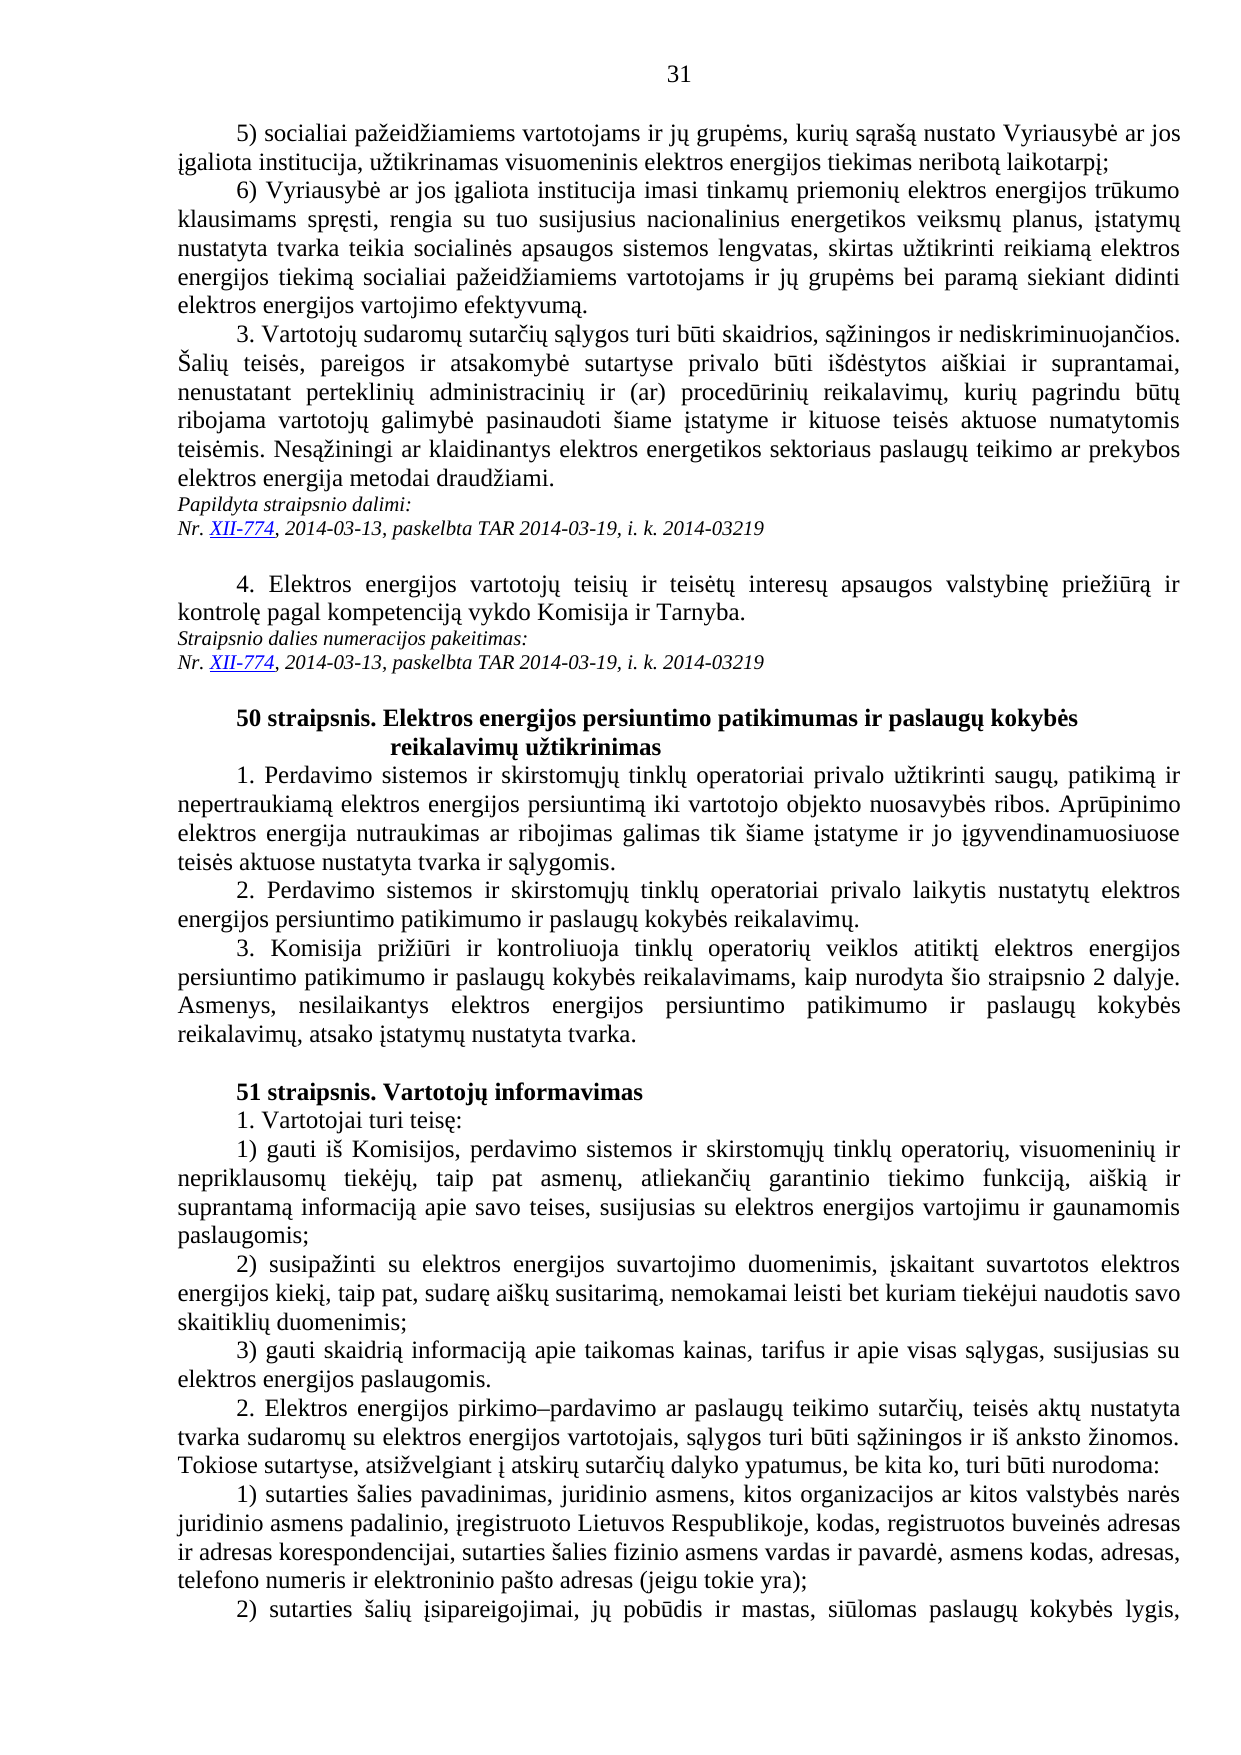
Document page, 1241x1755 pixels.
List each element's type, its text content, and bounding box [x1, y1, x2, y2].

text 3. Komisija prižiūri ir kontroliuoja tinklų operatorių veiklos atitiktį elektros energijos persiuntimo patikimumo ir paslaugų kokybės reikalavimams, kaip nurodyta šio straipsnio 2 dalyje. Asmenys, nesilaikantys elektros energijos persiuntimo patikimumo ir paslaugų kokybės reikalavimų, atsako įstatymų nustatyta tvarka. [177, 933, 1181, 1048]
text 4. Elektros energijos vartotojų teisių ir teisėtų interesų apsaugos valstybinę priežiūrą ir kontrolę pagal kompetenciją vykdo Komisija ir Tarnyba. [177, 569, 1181, 626]
text 2. Elektros energijos pirkimo–pardavimo ar paslaugų teikimo sutarčių, teisės aktų nustatyta tvarka sudaromų su elektros energijos vartotojais, sąlygos turi būti sąžiningos ir iš anksto žinomos. Tokiose sutartyse, atsižvelgiant į atskirų sutarčių dalyko ypatumus, be kita ko, turi būti nurodoma: [177, 1393, 1181, 1479]
text 2. Perdavimo sistemos ir skirstomųjų tinklų operatoriai privalo laikytis nustatytų elektros energijos persiuntimo patikimumo ir paslaugų kokybės reikalavimų. [177, 876, 1181, 933]
text 50 straipsnis. Elektros energijos persiuntimo patikimumas ir paslaugų kokybės reikalavimų užtikrinimas [236, 703, 1181, 761]
text 2) sutarties šalių įsipareigojimai, jų pobūdis ir mastas, siūlomas paslaugų kokybės lygis, [177, 1594, 1181, 1623]
text 1. Perdavimo sistemos ir skirstomųjų tinklų operatoriai privalo užtikrinti saugų, patikimą ir nepertraukiamą elektros energijos persiuntimą iki vartotojo objekto nuosavybės ribos. Aprūpinimo elektros energija nutraukimas ar ribojimas galimas tik šiame įstatyme ir jo įgyvendinamuosiuose teisės aktuose nustatyta tvarka ir sąlygomis. [177, 761, 1181, 876]
text 1) sutarties šalies pavadinimas, juridinio asmens, kitos organizacijos ar kitos valstybės narės juridinio asmens padalinio, įregistruoto Lietuvos Respublikoje, kodas, registruotos buveinės adresas ir adresas korespondencijai, sutarties šalies fizinio asmens vardas ir pavardė, asmens kodas, adresas, telefono numeris ir elektroninio pašto adresas (jeigu tokie yra); [177, 1479, 1181, 1594]
text 5) socialiai pažeidžiamiems vartotojams ir jų grupėms, kurių sąrašą nustato Vyriausybė ar jos įgaliota institucija, užtikrinamas visuomeninis elektros energijos tiekimas neribotą laikotarpį; [177, 118, 1181, 176]
text Nr. XII-774, 2014-03-13, paskelbta TAR 2014-03-19, i. k. 2014-03219 [177, 650, 1181, 674]
text 3) gauti skaidrią informaciją apie taikomas kainas, tarifus ir apie visas sąlygas, susijusias su elektros energijos paslaugomis. [177, 1336, 1181, 1393]
text Nr. XII-774, 2014-03-13, paskelbta TAR 2014-03-19, i. k. 2014-03219 [177, 516, 1181, 540]
text 51 straipsnis. Vartotojų informavimas [177, 1077, 1181, 1106]
text 3. Vartotojų sudaromų sutarčių sąlygos turi būti skaidrios, sąžiningos ir nediskriminuojančios. Šalių teisės, pareigos ir atsakomybė sutartyse privalo būti išdėstytos aiškiai ir suprantamai, nenustatant perteklinių administracinių ir (ar) procedūrinių reikalavimų, kurių pagrindu būtų ribojama vartotojų galimybė pasinaudoti šiame įstatyme ir kituose teisės aktuose numatytomis teisėmis. Nesąžiningi ar klaidinantys elektros energetikos sektoriaus paslaugų teikimo ar prekybos elektros energija metodai draudžiami. [177, 319, 1181, 492]
text 1. Vartotojai turi teisę: [177, 1106, 1181, 1134]
text Straipsnio dalies numeracijos pakeitimas: [177, 626, 1181, 650]
text 1) gauti iš Komisijos, perdavimo sistemos ir skirstomųjų tinklų operatorių, visuomeninių ir nepriklausomų tiekėjų, taip pat asmenų, atliekančių garantinio tiekimo funkciją, aiškią ir suprantamą informaciją apie savo teises, susijusias su elektros energijos vartojimu ir gaunamomis paslaugomis; [177, 1134, 1181, 1249]
text Papildyta straipsnio dalimi: [177, 492, 1181, 516]
text 6) Vyriausybė ar jos įgaliota institucija imasi tinkamų priemonių elektros energijos trūkumo klausimams spręsti, rengia su tuo susijusius nacionalinius energetikos veiksmų planus, įstatymų nustatyta tvarka teikia socialinės apsaugos sistemos lengvatas, skirtas užtikrinti reikiamą elektros energijos tiekimą socialiai pažeidžiamiems vartotojams ir jų grupėms bei paramą siekiant didinti elektros energijos vartojimo efektyvumą. [177, 176, 1181, 319]
text 2) susipažinti su elektros energijos suvartojimo duomenimis, įskaitant suvartotos elektros energijos kiekį, taip pat, sudarę aiškų susitarimą, nemokamai leisti bet kuriam tiekėjui naudotis savo skaitiklių duomenimis; [177, 1249, 1181, 1336]
